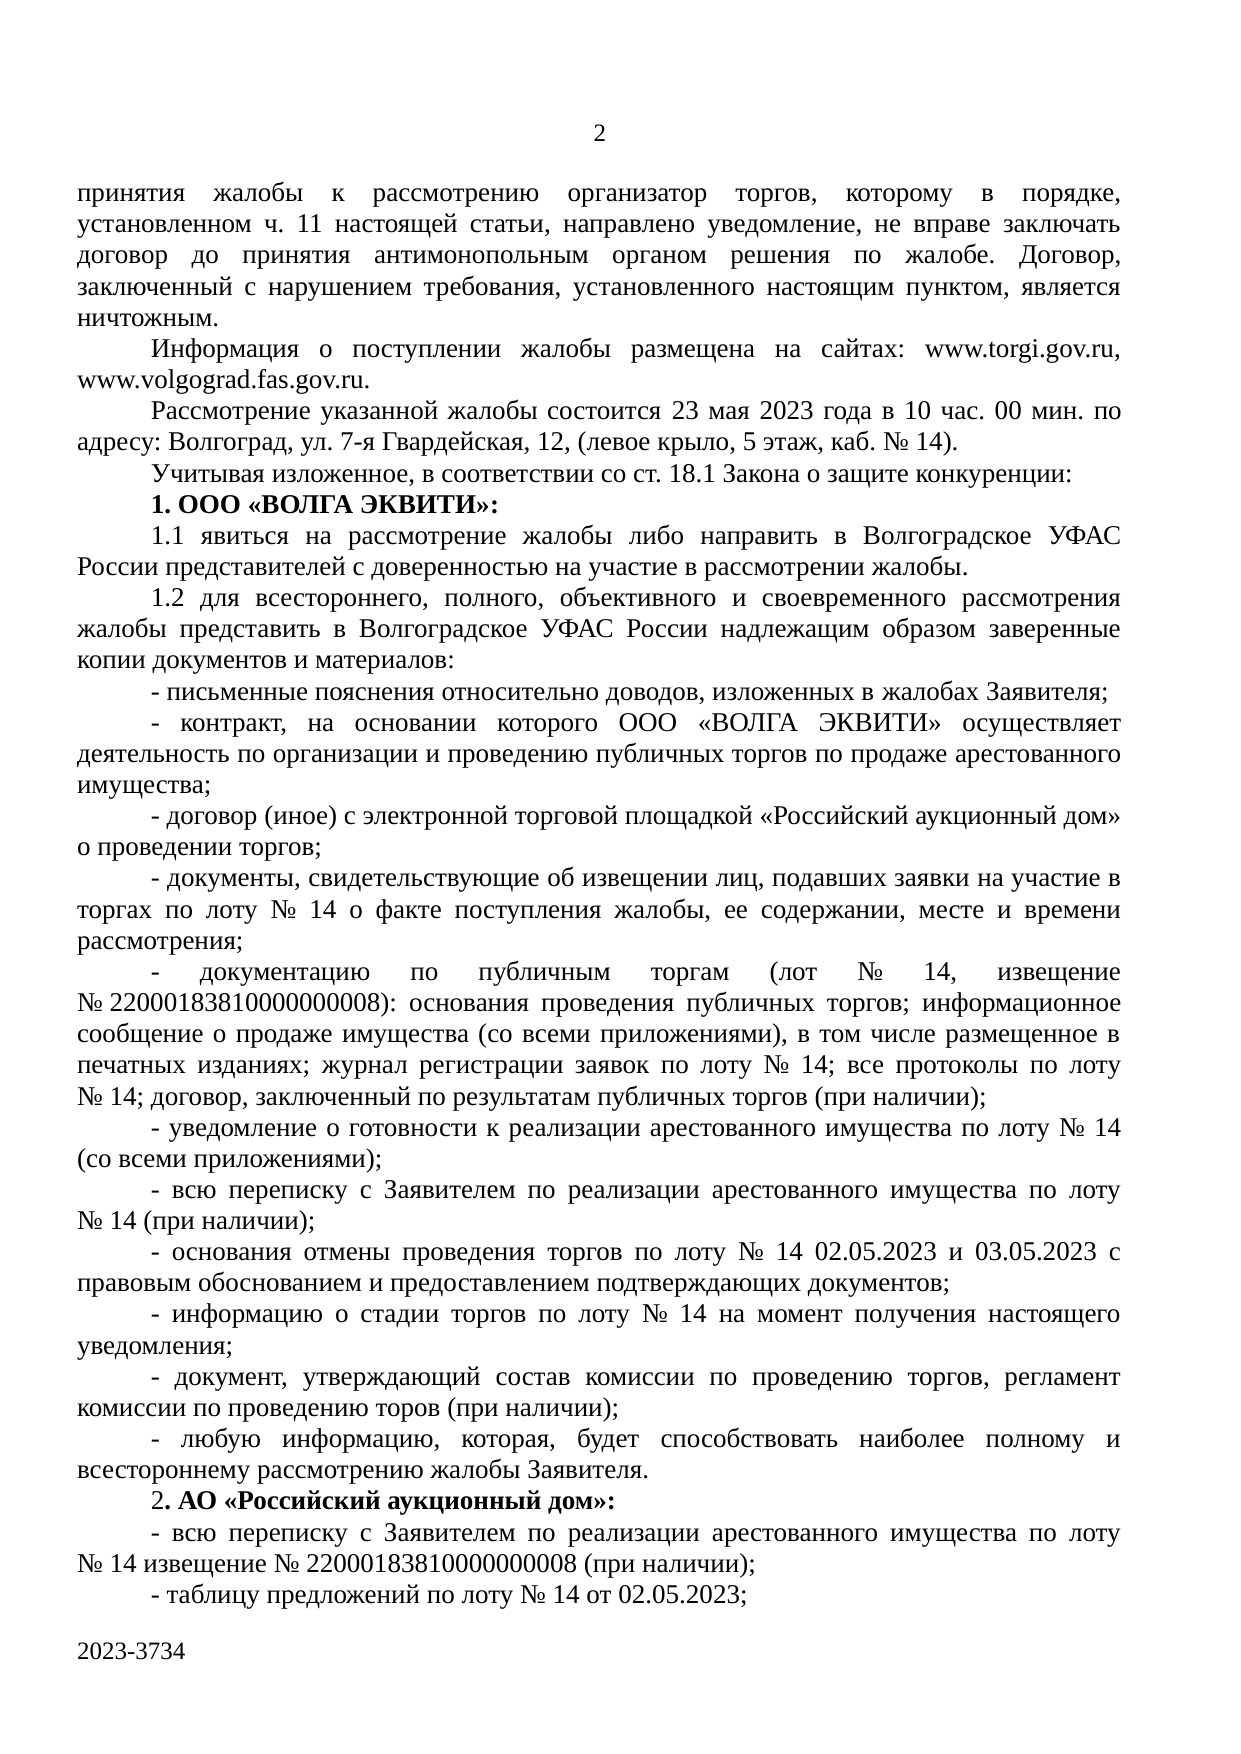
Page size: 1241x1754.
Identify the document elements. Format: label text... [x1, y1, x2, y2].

text - всю переписку с Заявителем по реализации арестованного имущества по лоту № 14 (при наличии); [77, 1173, 1122, 1235]
text 1. ООО «ВОЛГА ЭКВИТИ»: [77, 488, 1122, 519]
text принятия жалобы к рассмотрению организатор торгов, которому в порядке, установленном ч. 11 настоящей статьи, направлено уведомление, не вправе заключать договор до принятия антимонопольным органом решения по жалобе. Договор, заключенный с нарушением требования, установленного настоящим пунктом, является ничтожным. [77, 176, 1122, 332]
text - договор (иное) с электронной торговой площадкой «Российский аукционный дом» о проведении торгов; [77, 799, 1122, 862]
text - уведомление о готовности к реализации арестованного имущества по лоту № 14 (со всеми приложениями); [77, 1111, 1122, 1173]
text 2. АО «Российский аукционный дом»: [77, 1484, 1122, 1516]
text - документ, утверждающий состав комиссии по проведению торгов, регламент комиссии по проведению торов (при наличии); [77, 1360, 1122, 1422]
text - всю переписку с Заявителем по реализации арестованного имущества по лоту № 14 извещение № 22000183810000000008 (при наличии); [77, 1516, 1122, 1578]
text - документацию по публичным торгам (лот № 14, извещение № 22000183810000000008): основания проведения публичных торгов; информационное сообщение о продаже имущества (со всеми приложениями), в том числе размещенное в печатных изданиях; журнал регистрации заявок по лоту № 14; все протоколы по лоту № 14; договор, заключенный по результатам публичных торгов (при наличии); [77, 955, 1122, 1111]
text - основания отмены проведения торгов по лоту № 14 02.05.2023 и 03.05.2023 с правовым обоснованием и предоставлением подтверждающих документов; [77, 1235, 1122, 1298]
text Рассмотрение указанной жалобы состоится 23 мая 2023 года в 10 час. 00 мин. по адресу: Волгоград, ул. 7-я Гвардейская, 12, (левое крыло, 5 этаж, каб. № 14). [77, 394, 1122, 457]
text - контракт, на основании которого ООО «ВОЛГА ЭКВИТИ» осуществляет деятельность по организации и проведению публичных торгов по продаже арестованного имущества; [77, 706, 1122, 799]
text Учитывая изложенное, в соответствии со ст. 18.1 Закона о защите конкуренции: [77, 457, 1122, 488]
text - любую информацию, которая, будет способствовать наиболее полному и всестороннему рассмотрению жалобы Заявителя. [77, 1422, 1122, 1484]
text - документы, свидетельствующие об извещении лиц, подавших заявки на участие в торгах по лоту № 14 о факте поступления жалобы, ее содержании, месте и времени рассмотрения; [77, 862, 1122, 955]
text 1.2 для всестороннего, полного, объективного и своевременного рассмотрения жалобы представить в Волгоградское УФАС России надлежащим образом заверенные копии документов и материалов: [77, 581, 1122, 675]
text - информацию о стадии торгов по лоту № 14 на момент получения настоящего уведомления; [77, 1298, 1122, 1360]
text - письменные пояснения относительно доводов, изложенных в жалобах Заявителя; [77, 675, 1122, 706]
text - таблицу предложений по лоту № 14 от 02.05.2023; [77, 1578, 1122, 1609]
text Информация о поступлении жалобы размещена на сайтах: www.torgi.gov.ru, www.volgograd.fas.gov.ru. [77, 332, 1122, 394]
text 1.1 явиться на рассмотрение жалобы либо направить в Волгоградское УФАС России представителей с доверенностью на участие в рассмотрении жалобы. [77, 519, 1122, 581]
